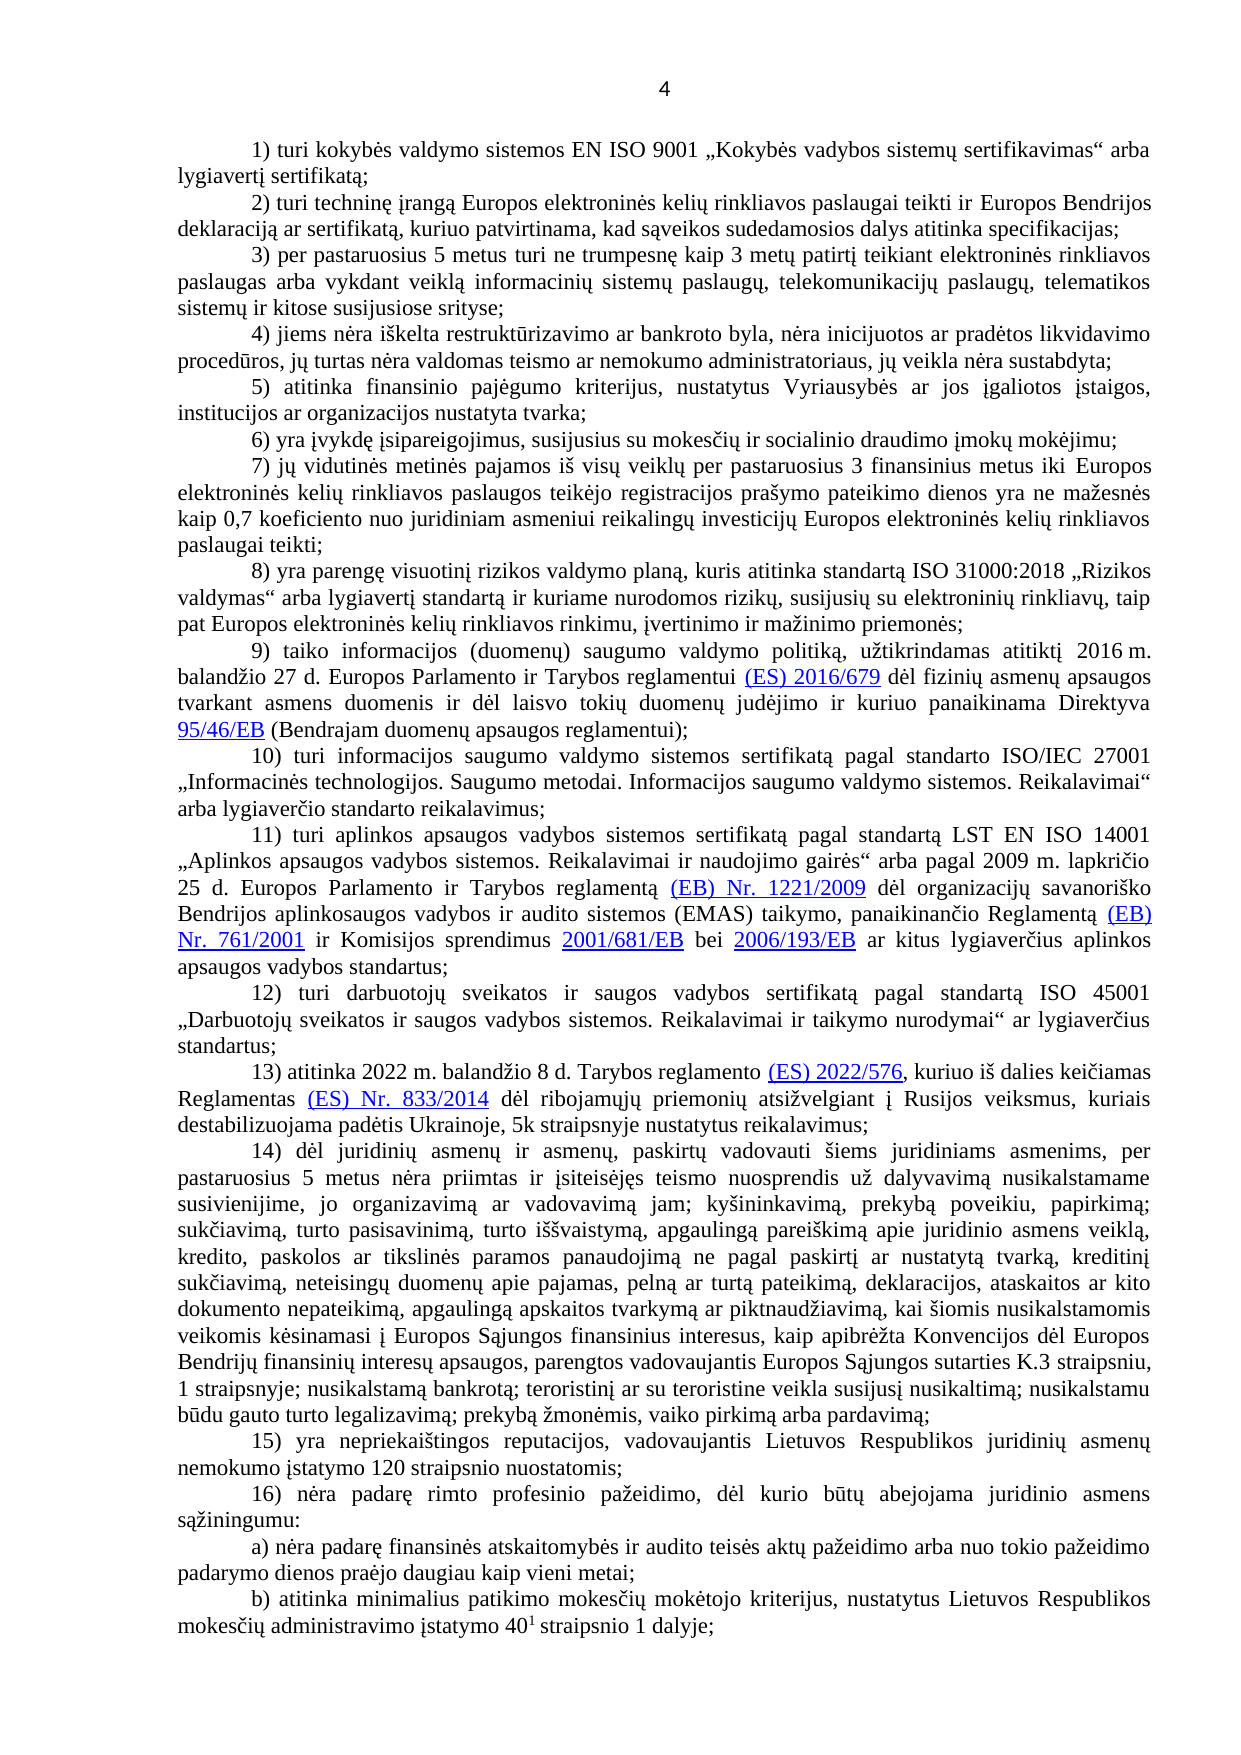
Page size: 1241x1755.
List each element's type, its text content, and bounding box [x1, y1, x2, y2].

text b) atitinka minimalius patikimo mokesčių mokėtojo kriterijus, nustatytus Lietuvos Respublikos mokesčių administravimo įstatymo 401 straipsnio 1 dalyje; [177, 1585, 1152, 1638]
text 6) yra įvykdę įsipareigojimus, susijusius su mokesčių ir socialinio draudimo įmokų mokėjimu; [177, 426, 1152, 452]
text 9) taiko informacijos (duomenų) saugumo valdymo politiką, užtikrindamas atitiktį 2016 m. balandžio 27 d. Europos Parlamento ir Tarybos reglamentui (ES) 2016/679 dėl fizinių asmenų apsaugos tvarkant asmens duomenis ir dėl laisvo tokių duomenų judėjimo ir kuriuo panaikinama Direktyva 95/46/EB (Bendrajam duomenų apsaugos reglamentui); [177, 637, 1152, 742]
text 10) turi informacijos saugumo valdymo sistemos sertifikatą pagal standarto ISO/IEC 27001 „Informacinės technologijos. Saugumo metodai. Informacijos saugumo valdymo sistemos. Reikalavimai“ arba lygiaverčio standarto reikalavimus; [177, 742, 1152, 821]
text 8) yra parengę visuotinį rizikos valdymo planą, kuris atitinka standartą ISO 31000:2018 „Rizikos valdymas“ arba lygiavertį standartą ir kuriame nurodomos rizikų, susijusių su elektroninių rinkliavų, taip pat Europos elektroninės kelių rinkliavos rinkimu, įvertinimo ir mažinimo priemonės; [177, 558, 1152, 637]
text 12) turi darbuotojų sveikatos ir saugos vadybos sertifikatą pagal standartą ISO 45001 „Darbuotojų sveikatos ir saugos vadybos sistemos. Reikalavimai ir taikymo nurodymai“ ar lygiaverčius standartus; [177, 979, 1152, 1058]
text a) nėra padarę finansinės atskaitomybės ir audito teisės aktų pažeidimo arba nuo tokio pažeidimo padarymo dienos praėjo daugiau kaip vieni metai; [177, 1533, 1152, 1585]
text 4) jiems nėra iškelta restruktūrizavimo ar bankroto byla, nėra inicijuotos ar pradėtos likvidavimo procedūros, jų turtas nėra valdomas teismo ar nemokumo administratoriaus, jų veikla nėra sustabdyta; [177, 320, 1152, 373]
text 7) jų vidutinės metinės pajamos iš visų veiklų per pastaruosius 3 finansinius metus iki Europos elektroninės kelių rinkliavos paslaugos teikėjo registracijos prašymo pateikimo dienos yra ne mažesnės kaip 0,7 koeficiento nuo juridiniam asmeniui reikalingų investicijų Europos elektroninės kelių rinkliavos paslaugai teikti; [177, 452, 1152, 558]
text 5) atitinka finansinio pajėgumo kriterijus, nustatytus Vyriausybės ar jos įgaliotos įstaigos, institucijos ar organizacijos nustatyta tvarka; [177, 373, 1152, 426]
text 11) turi aplinkos apsaugos vadybos sistemos sertifikatą pagal standartą LST EN ISO 14001 „Aplinkos apsaugos vadybos sistemos. Reikalavimai ir naudojimo gairės“ arba pagal 2009 m. lapkričio 25 d. Europos Parlamento ir Tarybos reglamentą (EB) Nr. 1221/2009 dėl organizacijų savanoriško Bendrijos aplinkosaugos vadybos ir audito sistemos (EMAS) taikymo, panaikinančio Reglamentą (EB) Nr. 761/2001 ir Komisijos sprendimus 2001/681/EB bei 2006/193/EB ar kitus lygiaverčius aplinkos apsaugos vadybos standartus; [177, 821, 1152, 979]
text 1) turi kokybės valdymo sistemos EN ISO 9001 „Kokybės vadybos sistemų sertifikavimas“ arba lygiavertį sertifikatą; [177, 136, 1152, 189]
text 13) atitinka 2022 m. balandžio 8 d. Tarybos reglamento (ES) 2022/576, kuriuo iš dalies keičiamas Reglamentas (ES) Nr. 833/2014 dėl ribojamųjų priemonių atsižvelgiant į Rusijos veiksmus, kuriais destabilizuojama padėtis Ukrainoje, 5k straipsnyje nustatytus reikalavimus; [177, 1058, 1152, 1137]
text 3) per pastaruosius 5 metus turi ne trumpesnę kaip 3 metų patirtį teikiant elektroninės rinkliavos paslaugas arba vykdant veiklą informacinių sistemų paslaugų, telekomunikacijų paslaugų, telematikos sistemų ir kitose susijusiose srityse; [177, 241, 1152, 320]
text 16) nėra padarę rimto profesinio pažeidimo, dėl kurio būtų abejojama juridinio asmens sąžiningumu: [177, 1480, 1152, 1533]
text 2) turi techninę įrangą Europos elektroninės kelių rinkliavos paslaugai teikti ir Europos Bendrijos deklaraciją ar sertifikatą, kuriuo patvirtinama, kad sąveikos sudedamosios dalys atitinka specifikacijas; [177, 189, 1152, 241]
text 14) dėl juridinių asmenų ir asmenų, paskirtų vadovauti šiems juridiniams asmenims, per pastaruosius 5 metus nėra priimtas ir įsiteisėjęs teismo nuosprendis už dalyvavimą nusikalstamame susivienijime, jo organizavimą ar vadovavimą jam; kyšininkavimą, prekybą poveikiu, papirkimą; sukčiavimą, turto pasisavinimą, turto iššvaistymą, apgaulingą pareiškimą apie juridinio asmens veiklą, kredito, paskolos ar tikslinės paramos panaudojimą ne pagal paskirtį ar nustatytą tvarką, kreditinį sukčiavimą, neteisingų duomenų apie pajamas, pelną ar turtą pateikimą, deklaracijos, ataskaitos ar kito dokumento nepateikimą, apgaulingą apskaitos tvarkymą ar piktnaudžiavimą, kai šiomis nusikalstamomis veikomis kėsinamasi į Europos Sąjungos finansinius interesus, kaip apibrėžta Konvencijos dėl Europos Bendrijų finansinių interesų apsaugos, parengtos vadovaujantis Europos Sąjungos sutarties K.3 straipsniu, 1 straipsnyje; nusikalstamą bankrotą; teroristinį ar su teroristine veikla susijusį nusikaltimą; nusikalstamu būdu gauto turto legalizavimą; prekybą žmonėmis, vaiko pirkimą arba pardavimą; [177, 1137, 1152, 1427]
text 15) yra nepriekaištingos reputacijos, vadovaujantis Lietuvos Respublikos juridinių asmenų nemokumo įstatymo 120 straipsnio nuostatomis; [177, 1427, 1152, 1480]
